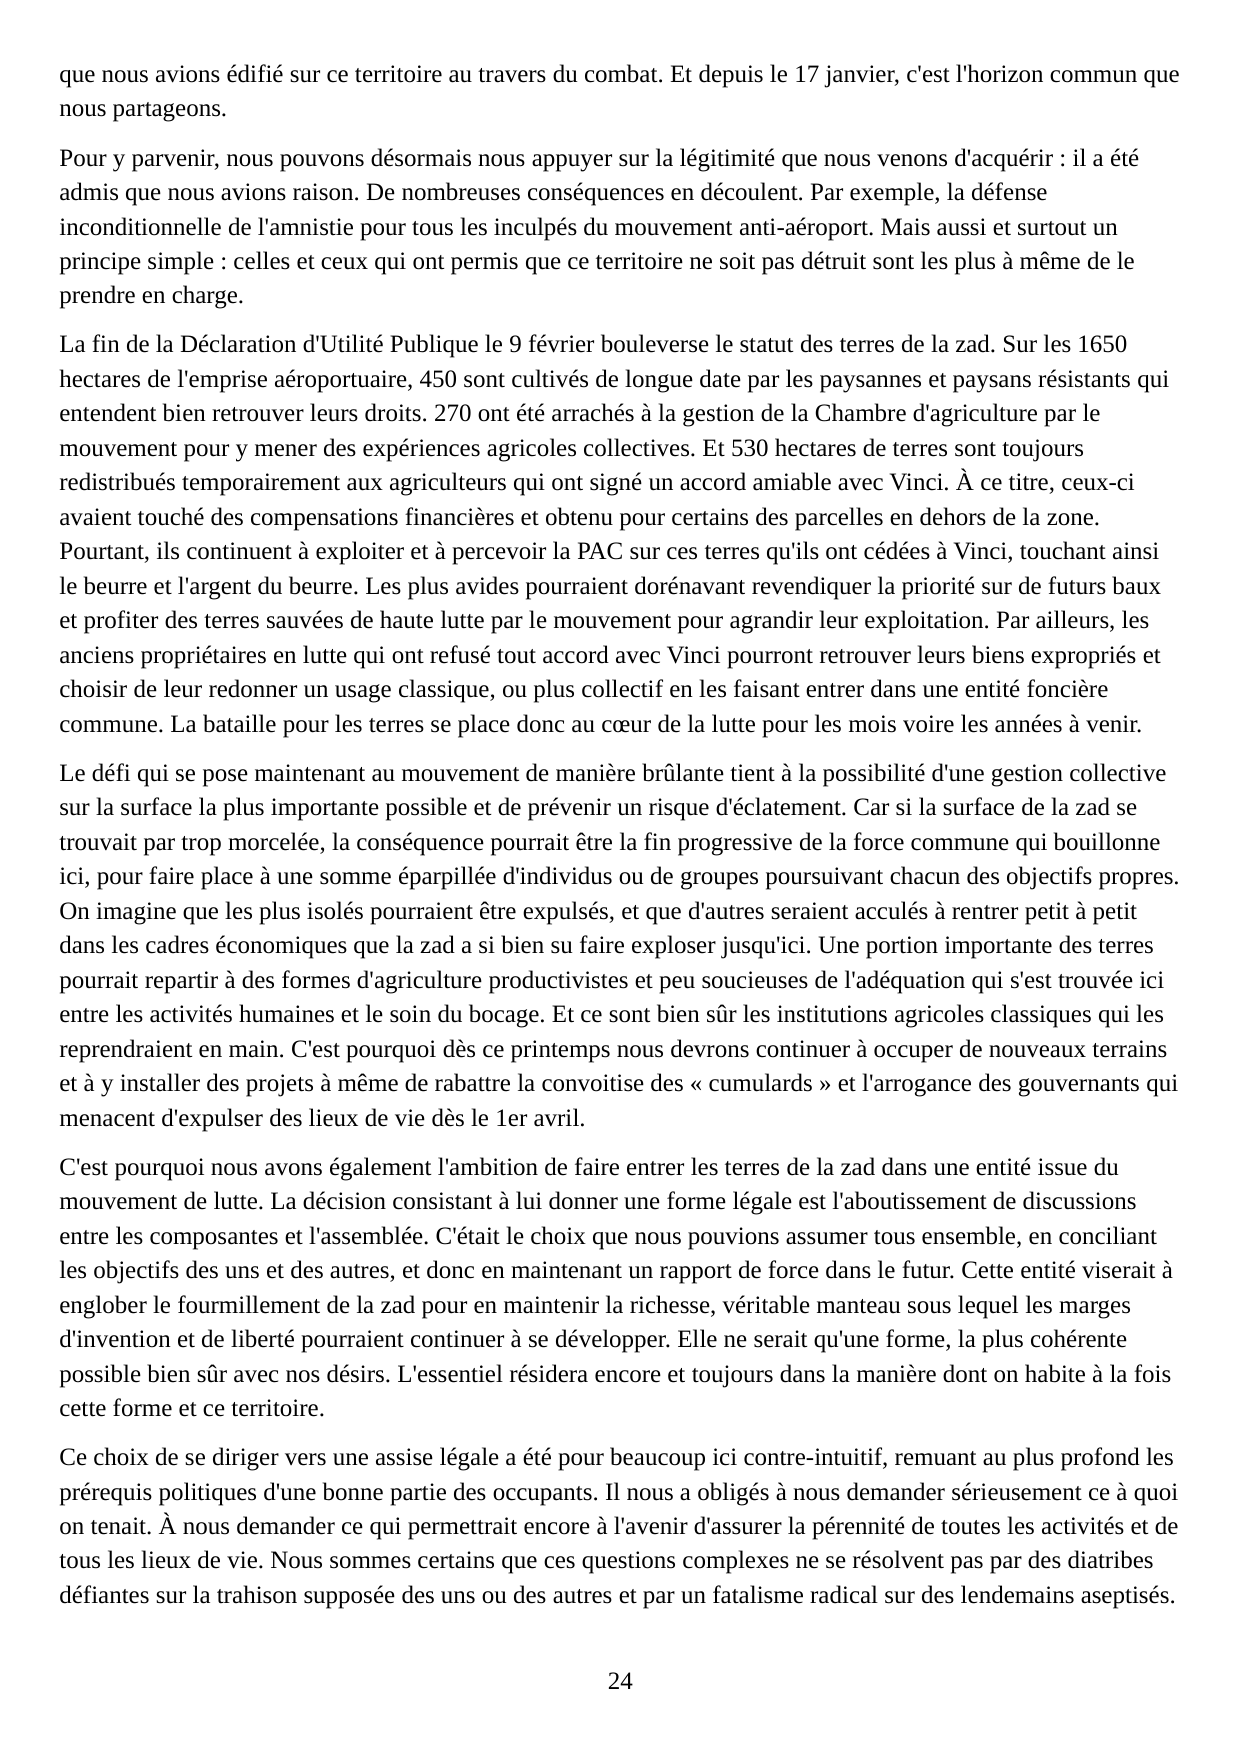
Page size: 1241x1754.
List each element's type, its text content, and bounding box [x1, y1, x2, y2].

text Ce choix de se diriger vers une assise légale a été pour beaucoup ici contre-intuitif, remuant au plus profond les prérequis politiques d'une bonne partie des occupants. Il nous a obligés à nous demander sérieusement ce à quoi on tenait. À nous demander ce qui permettrait encore à l'avenir d'assurer la pérennité de toutes les activités et de tous les lieux de vie. Nous sommes certains que ces questions complexes ne se résolvent pas par des diatribes défiantes sur la trahison supposée des uns ou des autres et par un fatalisme radical sur des lendemains aseptisés. [59, 1442, 1181, 1609]
text que nous avions édifié sur ce territoire au travers du combat. Et depuis le 17 janvier, c'est l'horizon commun que nous partageons. [59, 59, 1181, 122]
text La fin de la Déclaration d'Utilité Publique le 9 février bouleverse le statut des terres de la zad. Sur les 1650 hectares de l'emprise aéroportuaire, 450 sont cultivés de longue date par les paysannes et paysans résistants qui entendent bien retrouver leurs droits. 270 ont été arrachés à la gestion de la Chambre d'agriculture par le mouvement pour y mener des expériences agricoles collectives. Et 530 hectares de terres sont toujours redistribués temporairement aux agriculteurs qui ont signé un accord amiable avec Vinci. À ce titre, ceux-ci avaient touché des compensations financières et obtenu pour certains des parcelles en dehors de la zone. Pourtant, ils continuent à exploiter et à percevoir la PAC sur ces terres qu'ils ont cédées à Vinci, touchant ainsi le beurre et l'argent du beurre. Les plus avides pourraient dorénavant revendiquer la priorité sur de futurs baux et profiter des terres sauvées de haute lutte par le mouvement pour agrandir leur exploitation. Par ailleurs, les anciens propriétaires en lutte qui ont refusé tout accord avec Vinci pourront retrouver leurs biens expropriés et choisir de leur redonner un usage classique, ou plus collectif en les faisant entrer dans une entité foncière commune. La bataille pour les terres se place donc au cœur de la lutte pour les mois voire les années à venir. [59, 329, 1181, 738]
text Le défi qui se pose maintenant au mouvement de manière brûlante tient à la possibilité d'une gestion collective sur la surface la plus importante possible et de prévenir un risque d'éclatement. Car si la surface de la zad se trouvait par trop morcelée, la conséquence pourrait être la fin progressive de la force commune qui bouillonne ici, pour faire place à une somme éparpillée d'individus ou de groupes poursuivant chacun des objectifs propres. On imagine que les plus isolés pourraient être expulsés, et que d'autres seraient acculés à rentrer petit à petit dans les cadres économiques que la zad a si bien su faire exploser jusqu'ici. Une portion importante des terres pourrait repartir à des formes d'agriculture productivistes et peu soucieuses de l'adéquation qui s'est trouvée ici entre les activités humaines et le soin du bocage. Et ce sont bien sûr les institutions agricoles classiques qui les reprendraient en main. C'est pourquoi dès ce printemps nous devrons continuer à occuper de nouveaux terrains et à y installer des projets à même de rabattre la convoitise des « cumulards » et l'arrogance des gouvernants qui menacent d'expulser des lieux de vie dès le 1er avril. [59, 758, 1181, 1131]
text Pour y parvenir, nous pouvons désormais nous appuyer sur la légitimité que nous venons d'acquérir : il a été admis que nous avions raison. De nombreuses conséquences en découlent. Par exemple, la défense inconditionnelle de l'amnistie pour tous les inculpés du mouvement anti-aéroport. Mais aussi et surtout un principe simple : celles et ceux qui ont permis que ce territoire ne soit pas détruit sont les plus à même de le prendre en charge. [59, 143, 1181, 309]
text C'est pourquoi nous avons également l'ambition de faire entrer les terres de la zad dans une entité issue du mouvement de lutte. La décision consistant à lui donner une forme légale est l'aboutissement de discussions entre les composantes et l'assemblée. C'était le choix que nous pouvions assumer tous ensemble, en conciliant les objectifs des uns et des autres, et donc en maintenant un rapport de force dans le futur. Cette entité viserait à englober le fourmillement de la zad pour en maintenir la richesse, véritable manteau sous lequel les marges d'invention et de liberté pourraient continuer à se développer. Elle ne serait qu'une forme, la plus cohérente possible bien sûr avec nos désirs. L'essentiel résidera encore et toujours dans la manière dont on habite à la fois cette forme et ce territoire. [59, 1152, 1181, 1422]
